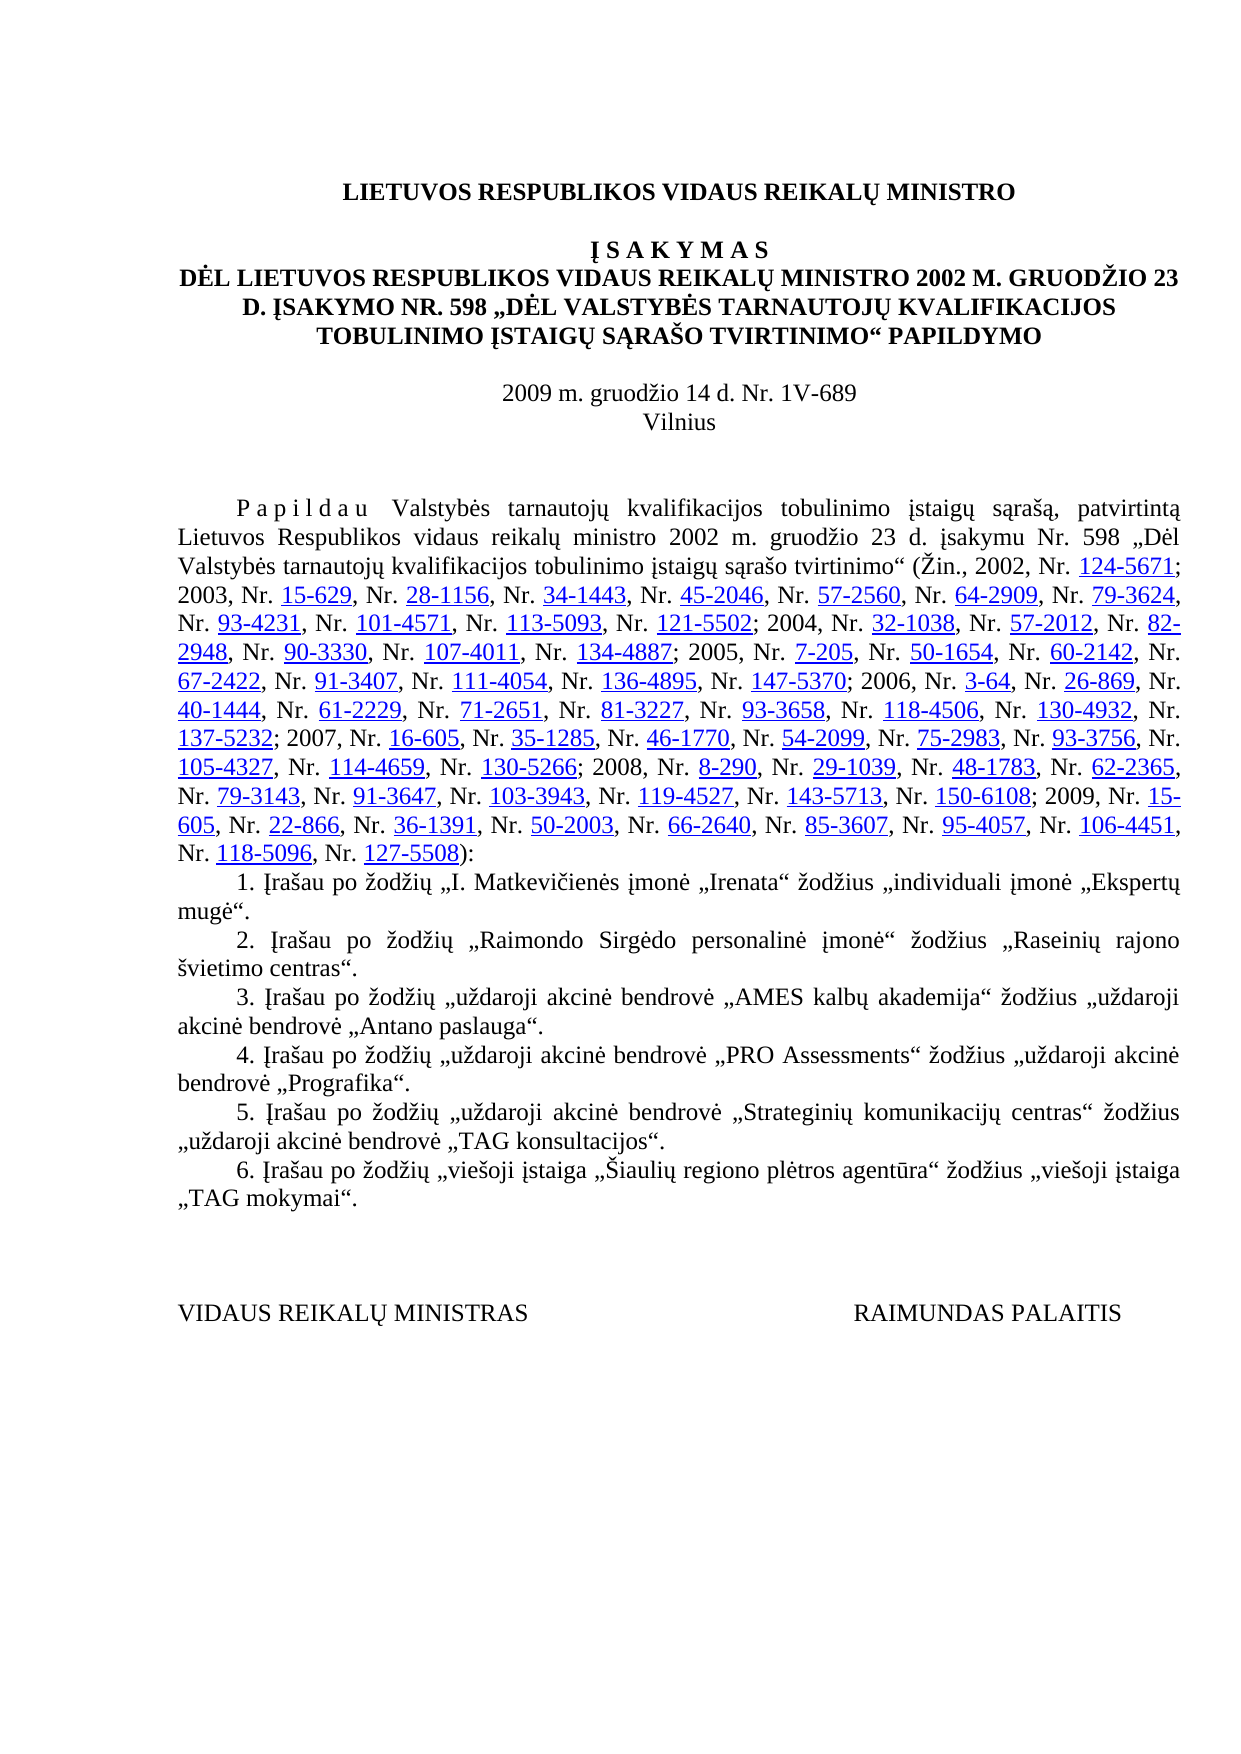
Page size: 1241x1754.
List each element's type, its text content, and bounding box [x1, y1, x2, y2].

text DĖL LIETUVOS RESPUBLIKOS vidaus reikalų ministro 2002 m. gruodžio 23 d. įsakymo Nr. 598 „dėl VALSTYBĖS TARNAUTOJŲ KVALIFIKACIJOS TOBULINIMO ĮSTAIGŲ SĄRAŠO TVIRTINIMO“ papildymo [177, 263, 1181, 350]
text Papildau Valstybės tarnautojų kvalifikacijos tobulinimo įstaigų sąrašą, patvirtintą Lietuvos Respublikos vidaus reikalų ministro 2002 m. gruodžio 23 d. įsakymu Nr. 598 „Dėl Valstybės tarnautojų kvalifikacijos tobulinimo įstaigų sąrašo tvirtinimo“ (Žin., 2002, Nr. 124-5671; 2003, Nr. 15-629, Nr. 28-1156, Nr. 34-1443, Nr. 45-2046, Nr. 57-2560, Nr. 64-2909, Nr. 79-3624, Nr. 93-4231, Nr. 101-4571, Nr. 113-5093, Nr. 121-5502; 2004, Nr. 32-1038, Nr. 57-2012, Nr. 82-2948, Nr. 90-3330, Nr. 107-4011, Nr. 134-4887; 2005, Nr. 7-205, Nr. 50-1654, Nr. 60-2142, Nr. 67-2422, Nr. 91-3407, Nr. 111-4054, Nr. 136-4895, Nr. 147-5370; 2006, Nr. 3-64, Nr. 26-869, Nr. 40-1444, Nr. 61-2229, Nr. 71-2651, Nr. 81-3227, Nr. 93-3658, Nr. 118-4506, Nr. 130-4932, Nr. 137-5232; 2007, Nr. 16-605, Nr. 35-1285, Nr. 46-1770, Nr. 54-2099, Nr. 75-2983, Nr. 93-3756, Nr. 105-4327, Nr. 114-4659, Nr. 130-5266; 2008, Nr. 8-290, Nr. 29-1039, Nr. 48-1783, Nr. 62-2365, Nr. 79-3143, Nr. 91-3647, Nr. 103-3943, Nr. 119-4527, Nr. 143-5713, Nr. 150-6108; 2009, Nr. 15-605, Nr. 22-866, Nr. 36-1391, Nr. 50-2003, Nr. 66-2640, Nr. 85-3607, Nr. 95-4057, Nr. 106-4451, Nr. 118-5096, Nr. 127-5508): [177, 493, 1181, 867]
text 5. Įrašau po žodžių „uždaroji akcinė bendrovė „Strateginių komunikacijų centras“ žodžius „uždaroji akcinė bendrovė „TAG konsultacijos“. [177, 1097, 1181, 1155]
text 4. Įrašau po žodžių „uždaroji akcinė bendrovė „PRO Assessments“ žodžius „uždaroji akcinė bendrovė „Prografika“. [177, 1040, 1181, 1097]
text ĮSAKYMAS [177, 235, 1181, 263]
text 1. Įrašau po žodžių „I. Matkevičienės įmonė „Irenata“ žodžius „individuali įmonė „Ekspertų mugė“. [177, 867, 1181, 925]
text Vidaus reikalų ministras Raimundas Palaitis [177, 1298, 1181, 1327]
text 2. Įrašau po žodžių „Raimondo Sirgėdo personalinė įmonė“ žodžius „Raseinių rajono švietimo centras“. [177, 925, 1181, 982]
text LIETUVOS RESPUBLIKOS VIDAUS REIKALŲ MINISTRO [177, 177, 1181, 206]
text 3. Įrašau po žodžių „uždaroji akcinė bendrovė „AMES kalbų akademija“ žodžius „uždaroji akcinė bendrovė „Antano paslauga“. [177, 982, 1181, 1040]
text 2009 m. gruodžio 14 d. Nr. 1V-689 [177, 378, 1181, 407]
text 6. Įrašau po žodžių „viešoji įstaiga „Šiaulių regiono plėtros agentūra“ žodžius „viešoji įstaiga „TAG mokymai“. [177, 1155, 1181, 1212]
text Vilnius [177, 407, 1181, 436]
